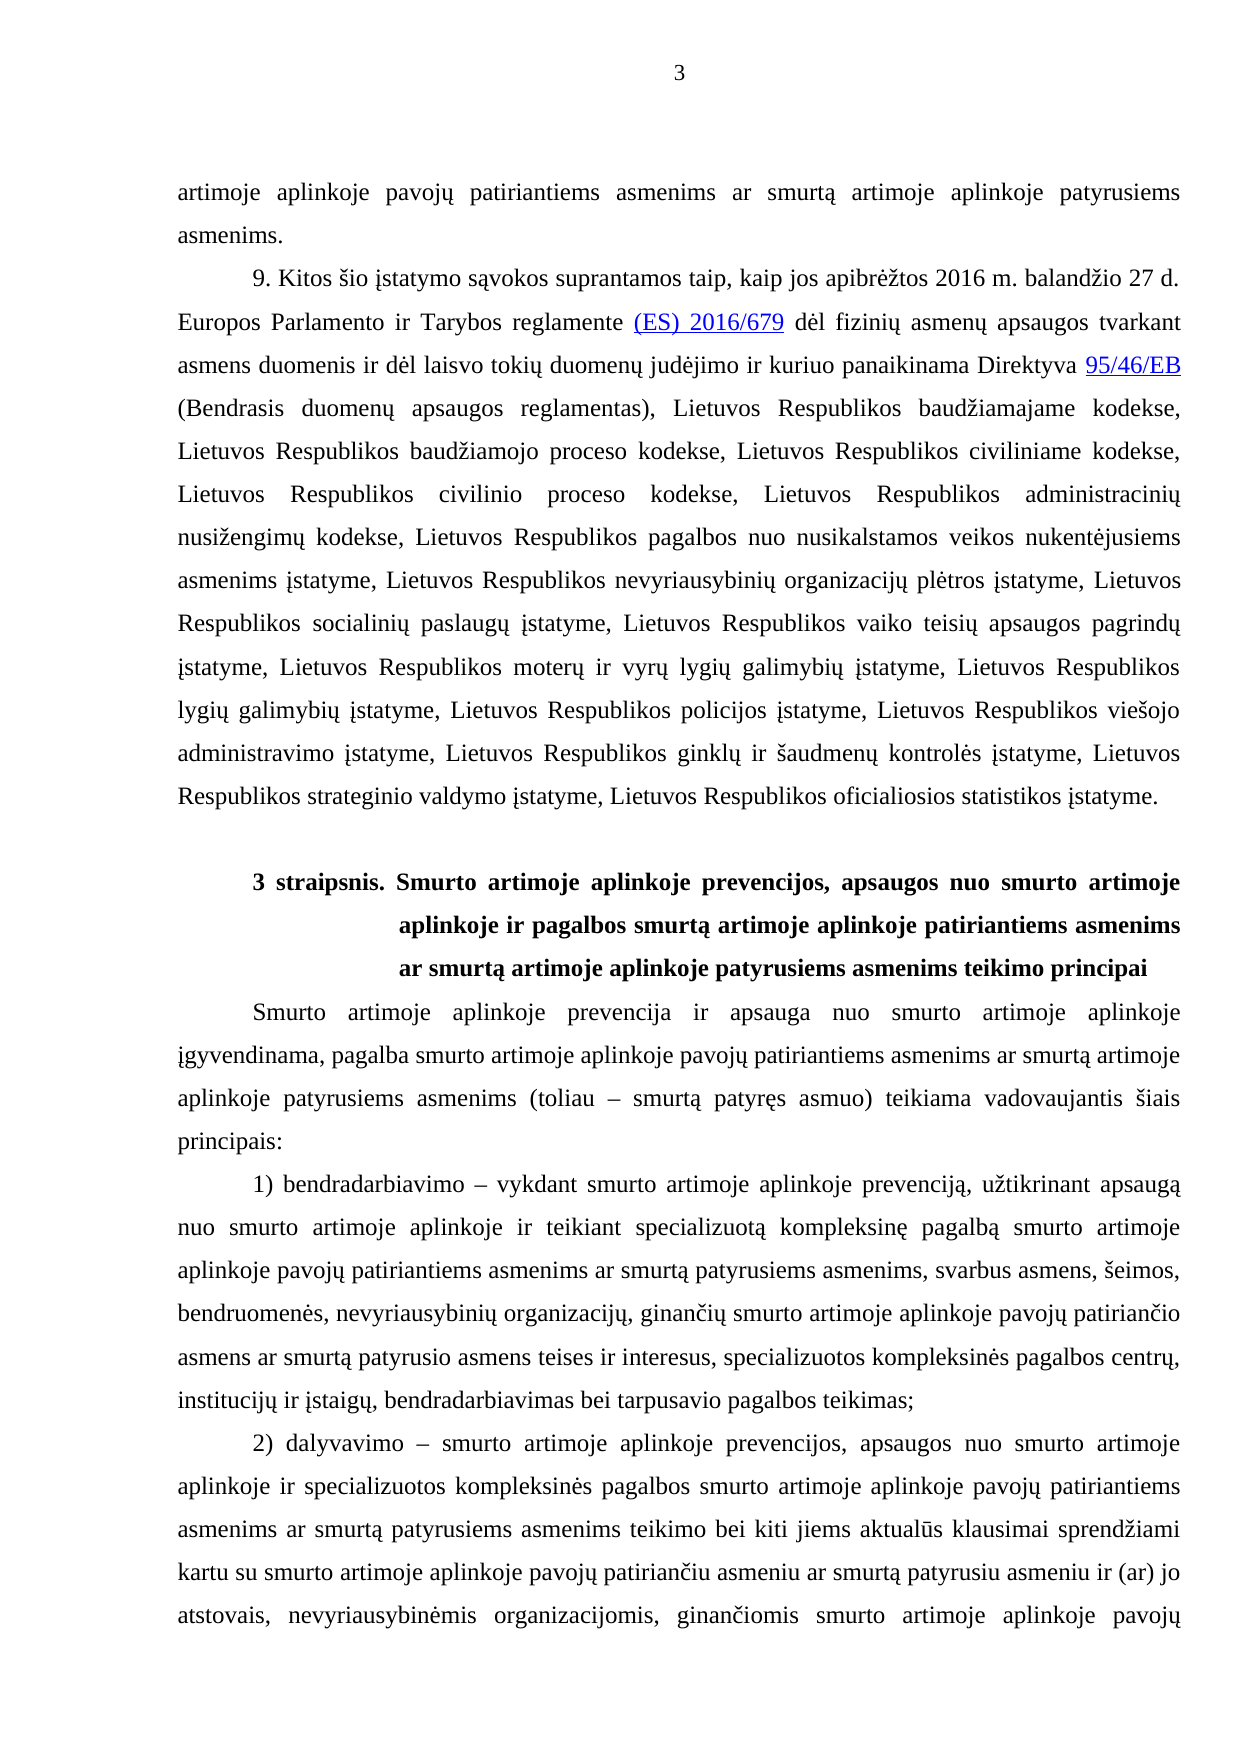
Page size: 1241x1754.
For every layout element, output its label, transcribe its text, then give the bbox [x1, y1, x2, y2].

text 9. Kitos šio įstatymo sąvokos suprantamos taip, kaip jos apibrėžtos 2016 m. balandžio 27 d. Europos Parlamento ir Tarybos reglamente (ES) 2016/679 dėl fizinių asmenų apsaugos tvarkant asmens duomenis ir dėl laisvo tokių duomenų judėjimo ir kuriuo panaikinama Direktyva 95/46/EB (Bendrasis duomenų apsaugos reglamentas), Lietuvos Respublikos baudžiamajame kodekse, Lietuvos Respublikos baudžiamojo proceso kodekse, Lietuvos Respublikos civiliniame kodekse, Lietuvos Respublikos civilinio proceso kodekse, Lietuvos Respublikos administracinių nusižengimų kodekse, Lietuvos Respublikos pagalbos nuo nusikalstamos veikos nukentėjusiems asmenims įstatyme, Lietuvos Respublikos nevyriausybinių organizacijų plėtros įstatyme, Lietuvos Respublikos socialinių paslaugų įstatyme, Lietuvos Respublikos vaiko teisių apsaugos pagrindų įstatyme, Lietuvos Respublikos moterų ir vyrų lygių galimybių įstatyme, Lietuvos Respublikos lygių galimybių įstatyme, Lietuvos Respublikos policijos įstatyme, Lietuvos Respublikos viešojo administravimo įstatyme, Lietuvos Respublikos ginklų ir šaudmenų kontrolės įstatyme, Lietuvos Respublikos strateginio valdymo įstatyme, Lietuvos Respublikos oficialiosios statistikos įstatyme. [177, 263, 1181, 810]
text 3 straipsnis. Smurto artimoje aplinkoje prevencijos, apsaugos nuo smurto artimoje aplinkoje ir pagalbos smurtą artimoje aplinkoje patiriantiems asmenims ar smurtą artimoje aplinkoje patyrusiems asmenims teikimo principai [252, 867, 1181, 982]
text 2) dalyvavimo – smurto artimoje aplinkoje prevencijos, apsaugos nuo smurto artimoje aplinkoje ir specializuotos kompleksinės pagalbos smurto artimoje aplinkoje pavojų patiriantiems asmenims ar smurtą patyrusiems asmenims teikimo bei kiti jiems aktualūs klausimai sprendžiami kartu su smurto artimoje aplinkoje pavojų patiriančiu asmeniu ar smurtą patyrusiu asmeniu ir (ar) jo atstovais, nevyriausybinėmis organizacijomis, ginančiomis smurto artimoje aplinkoje pavojų [177, 1428, 1181, 1629]
text artimoje aplinkoje pavojų patiriantiems asmenims ar smurtą artimoje aplinkoje patyrusiems asmenims. [177, 177, 1181, 249]
text 1) bendradarbiavimo – vykdant smurto artimoje aplinkoje prevenciją, užtikrinant apsaugą nuo smurto artimoje aplinkoje ir teikiant specializuotą kompleksinę pagalbą smurto artimoje aplinkoje pavojų patiriantiems asmenims ar smurtą patyrusiems asmenims, svarbus asmens, šeimos, bendruomenės, nevyriausybinių organizacijų, ginančių smurto artimoje aplinkoje pavojų patiriančio asmens ar smurtą patyrusio asmens teises ir interesus, specializuotos kompleksinės pagalbos centrų, institucijų ir įstaigų, bendradarbiavimas bei tarpusavio pagalbos teikimas; [177, 1169, 1181, 1413]
text Smurto artimoje aplinkoje prevencija ir apsauga nuo smurto artimoje aplinkoje įgyvendinama, pagalba smurto artimoje aplinkoje pavojų patiriantiems asmenims ar smurtą artimoje aplinkoje patyrusiems asmenims (toliau – smurtą patyręs asmuo) teikiama vadovaujantis šiais principais: [177, 997, 1181, 1155]
